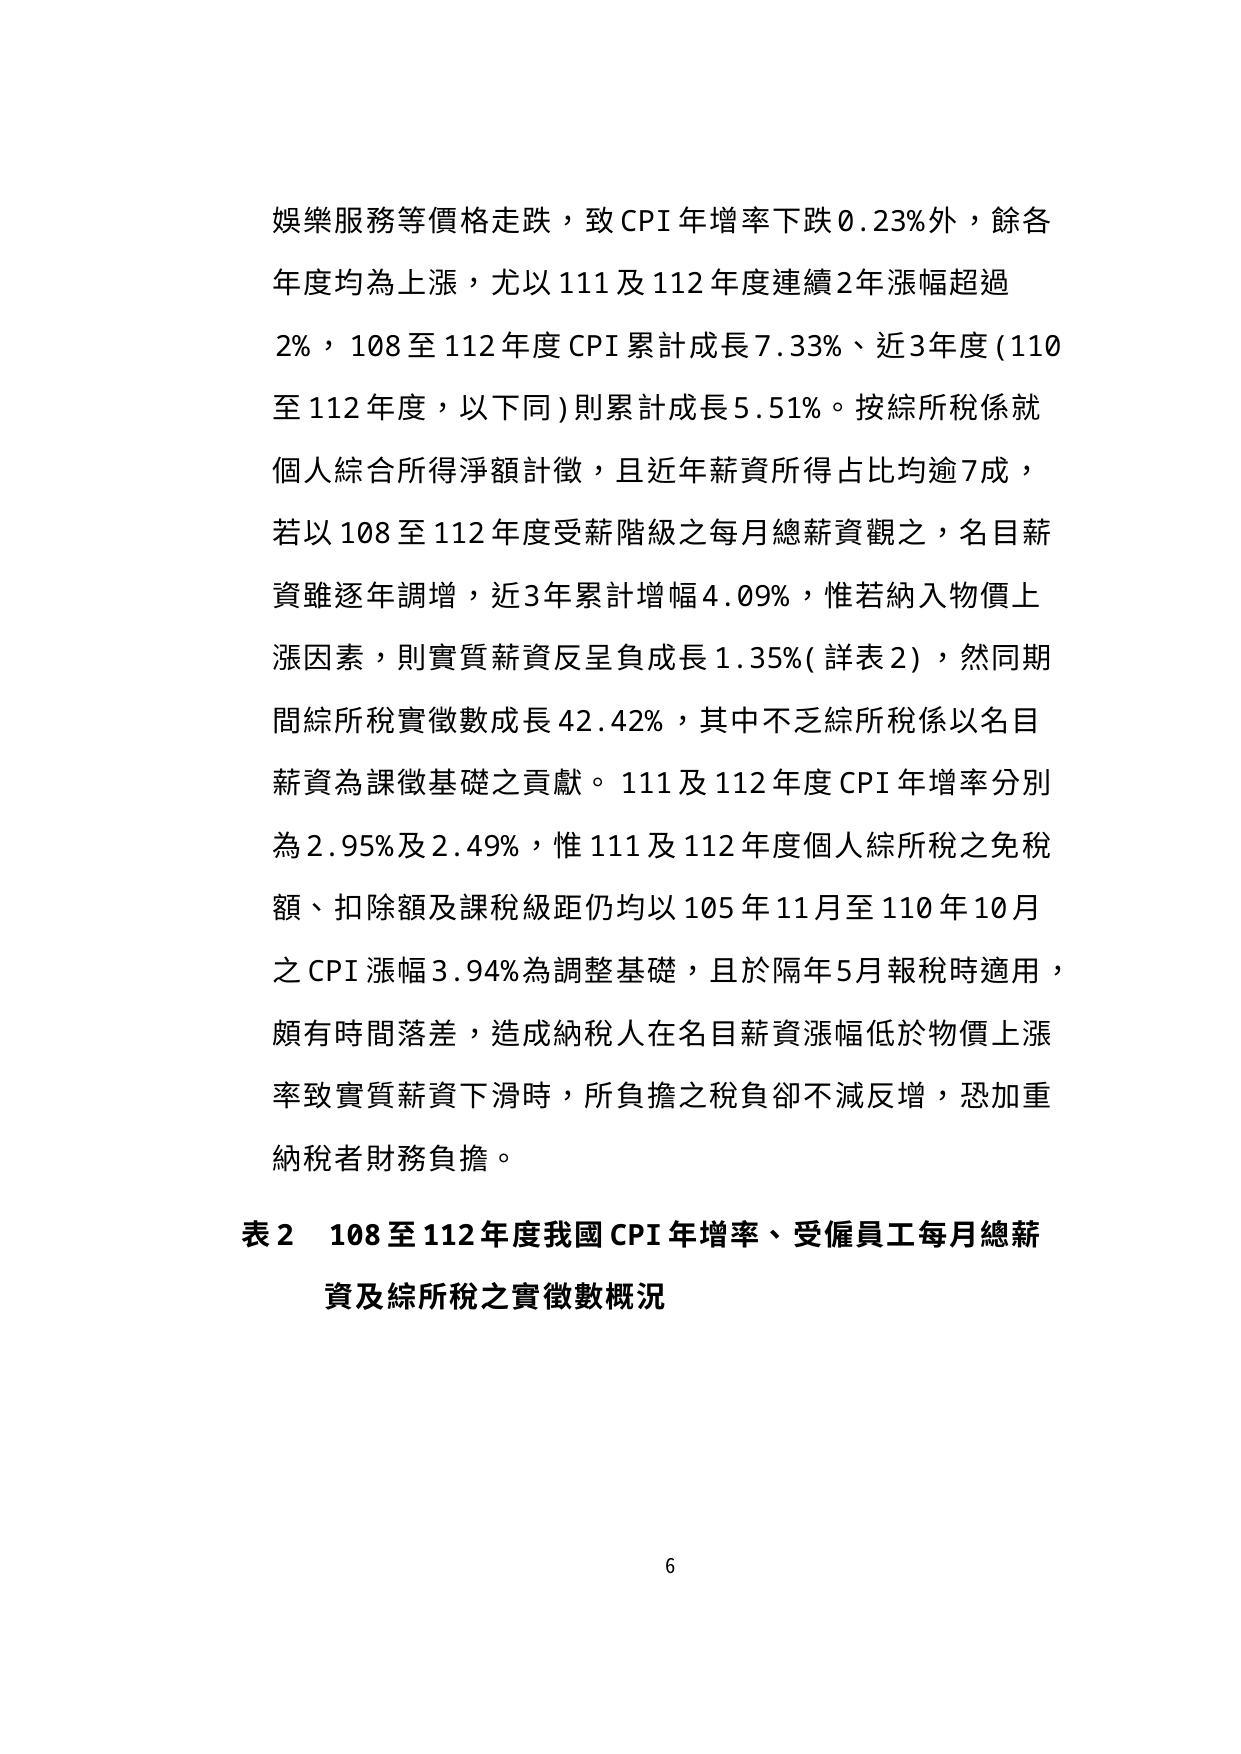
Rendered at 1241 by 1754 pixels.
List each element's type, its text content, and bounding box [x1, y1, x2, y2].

text 表2 108至112年度我國CPI年增率、受僱員工每月總薪資及綜所稅之實徵數概況 [236, 1191, 1063, 1316]
text 依行政院主計總處公布之CPI年增率，108至112年度間僅109年度受COVID-19疫情影響，油料費及燃氣、娛樂服務等價格走跌，致CPI年增率下跌0.23%外，餘各年度均為上漲，尤以111及112年度連續2年漲幅超過2%，108至112年度CPI累計成長7.33%、近3年度(110至112年度，以下同)則累計成長5.51%。按綜所稅係就個人綜合所得淨額計徵，且近年薪資所得占比均逾7成，若以108至112年度受薪階級之每月總薪資觀之，名目薪資雖逐年調增，近3年累計增幅4.09%，惟若納入物價上漲因素，則實質薪資反呈負成長1.35%(詳表2)，然同期間綜所稅實徵數成長42.42%，其中不乏綜所稅係以名目薪資為課徵基礎之貢獻。111及112年度CPI年增率分別為2.95%及2.49%，惟111及112年度個人綜所稅之免稅額、扣除額及課稅級距仍均以105年11月至110年10月之CPI漲幅3.94%為調整基礎，且於隔年5月報稅時適用，頗有時間落差，造成納稅人在名目薪資漲幅低於物價上漲率致實質薪資下滑時，所負擔之稅負卻不減反增，恐加重納稅者財務負擔。 [266, 177, 1063, 1177]
